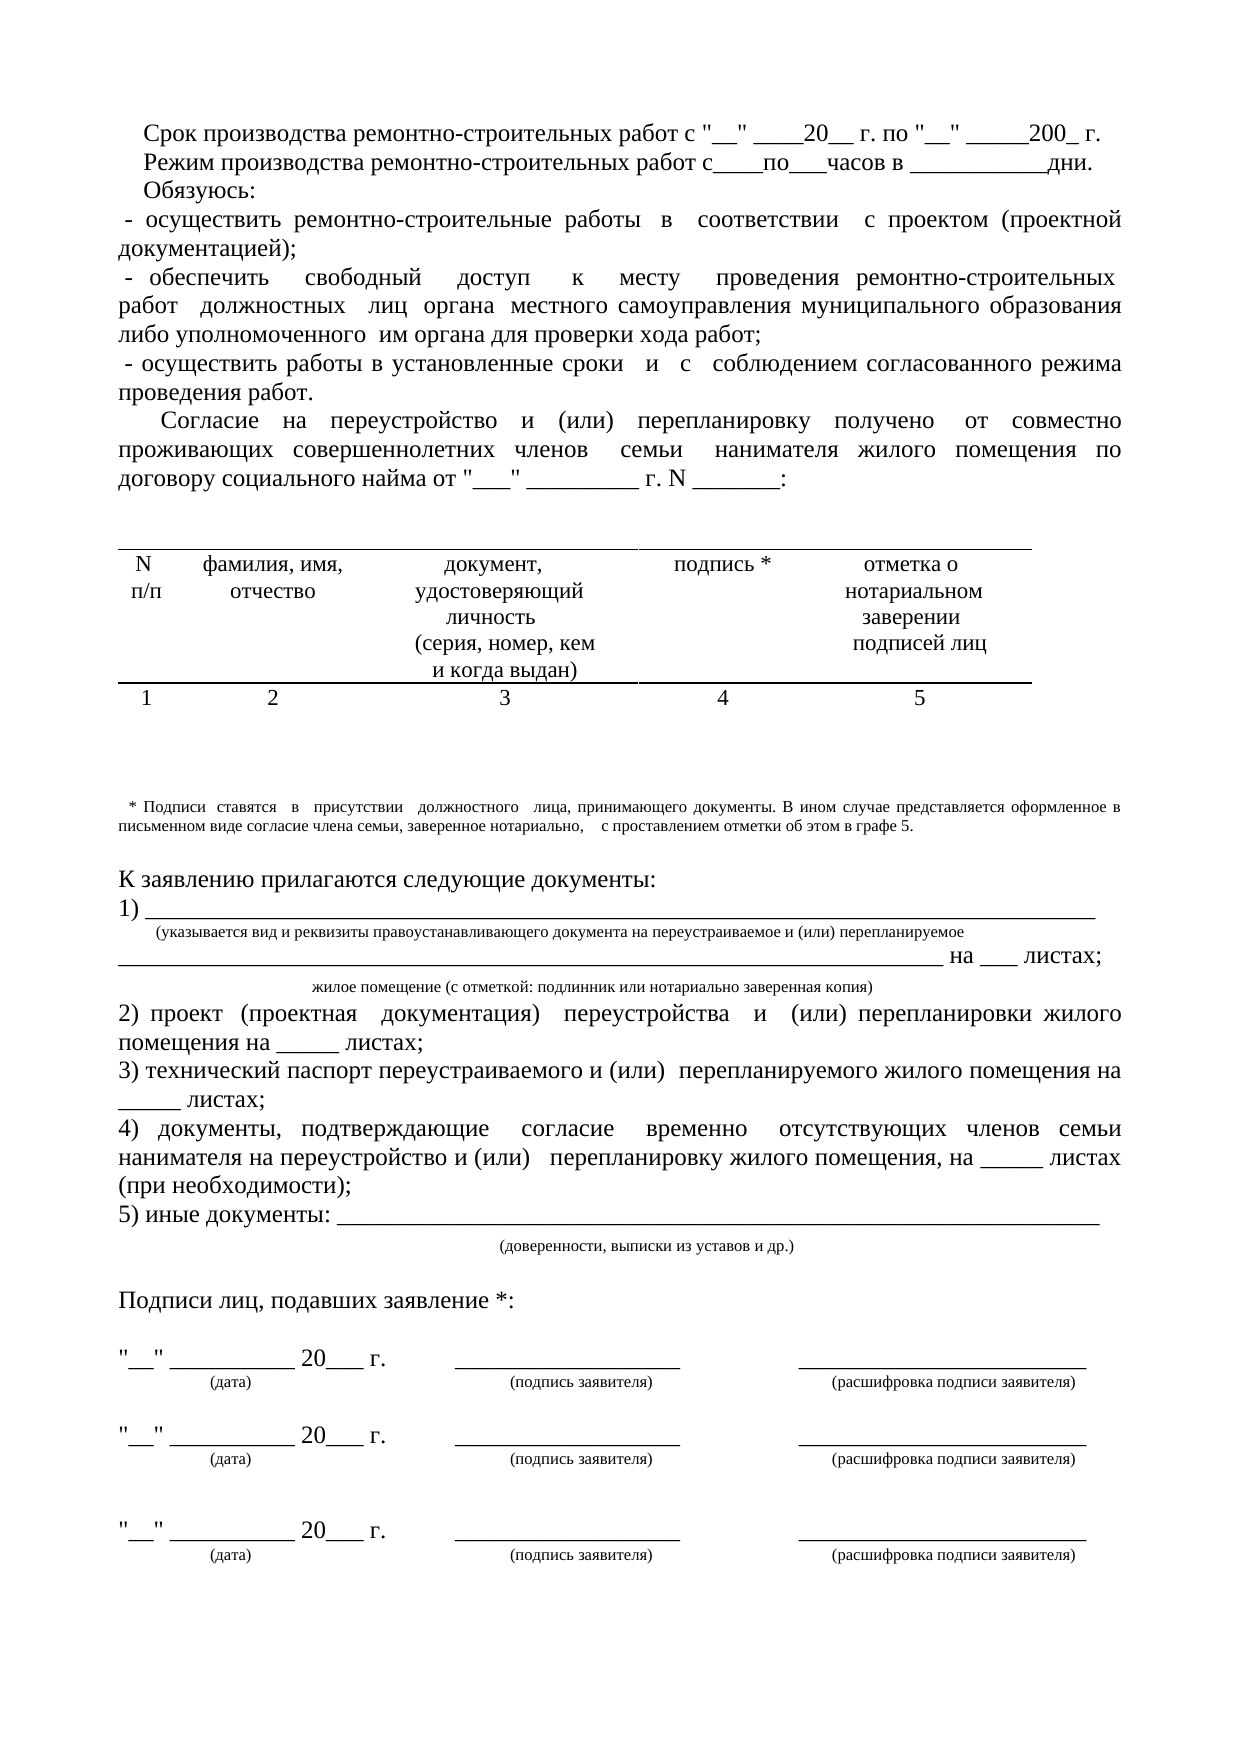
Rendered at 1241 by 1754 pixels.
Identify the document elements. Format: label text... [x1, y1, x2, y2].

text - осуществить работы в установленные сроки и с соблюдением согласованного режима проведения работ. [118, 348, 1122, 406]
table_header подпись * [639, 550, 807, 682]
text (дата) (подпись заявителя) (расшифровка подписи заявителя) [118, 1372, 1122, 1391]
table_cell [118, 739, 174, 768]
table_header отметка о нотариальном заверении подписей лиц [807, 550, 1032, 682]
text Обязуюсь: [118, 176, 1122, 204]
table_cell [639, 739, 807, 768]
text 1) ____________________________________________________________________________ [118, 893, 1122, 921]
text (дата) (подпись заявителя) (расшифровка подписи заявителя) [118, 1448, 1122, 1468]
table_cell [118, 768, 174, 797]
table_cell 5 [807, 684, 1032, 711]
text 5) иные документы: _____________________________________________________________ [118, 1199, 1122, 1228]
text * Подписи ставятся в присутствии должностного лица, принимающего документы. В ином случае представляется оформленное в письменном виде согласие члена семьи, заверенное нотариально, с проставлением отметки об этом в графе 5. [118, 797, 1122, 835]
text - осуществить ремонтно-строительные работы в соответствии с проектом (проектной документацией); [118, 204, 1122, 262]
text Срок производства ремонтно-строительных работ с "__" ____20__ г. по "__" _____200_ г. [118, 118, 1122, 147]
table_cell 1 [118, 684, 174, 711]
text Подписи лиц, подавших заявление *: [118, 1286, 1122, 1314]
table_cell [639, 768, 807, 797]
text жилое помещение (с отметкой: подлинник или нотариально заверенная копия) [118, 969, 1122, 998]
text Режим производства ремонтно-строительных работ с____по___часов в ___________дни. [118, 147, 1122, 176]
table_header документ, удостоверяющий личность (серия, номер, кем и когда выдан) [371, 550, 638, 682]
table_cell 3 [371, 684, 638, 711]
text 4) документы, подтверждающие согласие временно отсутствующих членов семьи нанимателя на переустройство и (или) перепланировку жилого помещения, на _____ листах (при необходимости); [118, 1113, 1122, 1199]
table_header фамилия, имя, отчество [174, 550, 371, 682]
text 3) технический паспорт переустраиваемого и (или) перепланируемого жилого помещения на _____ листах; [118, 1056, 1122, 1113]
table_cell 2 [174, 684, 371, 711]
table_cell [174, 711, 371, 739]
table_cell [371, 711, 638, 739]
table_cell [807, 711, 1032, 739]
text 2) проект (проектная документация) переустройства и (или) перепланировки жилого помещения на _____ листах; [118, 998, 1122, 1056]
text К заявлению прилагаются следующие документы: [118, 864, 1122, 893]
table_cell [371, 768, 638, 797]
table_cell [371, 739, 638, 768]
table_cell [174, 739, 371, 768]
text (дата) (подпись заявителя) (расшифровка подписи заявителя) [118, 1544, 1122, 1563]
text "__" __________ 20___ г. __________________ _______________________ [118, 1343, 1122, 1372]
table_cell [807, 739, 1032, 768]
text (указывается вид и реквизиты правоустанавливающего документа на переустраиваемое и (или) перепланируемое [118, 921, 1122, 941]
text - обеспечить свободный доступ к месту проведения ремонтно-строительных работ должностных лиц органа местного самоуправления муниципального образования либо уполномоченного им органа для проверки хода работ; [118, 262, 1122, 348]
table_cell [118, 711, 174, 739]
table_cell [174, 768, 371, 797]
text (доверенности, выписки из уставов и др.) [118, 1228, 1122, 1257]
table_cell [639, 711, 807, 739]
table_cell 4 [639, 684, 807, 711]
text __________________________________________________________________ на ___ листах; [118, 941, 1122, 969]
table_cell [807, 768, 1032, 797]
text "__" __________ 20___ г. __________________ _______________________ [118, 1516, 1122, 1544]
text "__" __________ 20___ г. __________________ _______________________ [118, 1420, 1122, 1448]
table_header N п/п [118, 550, 174, 682]
text Согласие на переустройство и (или) перепланировку получено от совместно проживающих совершеннолетних членов семьи нанимателя жилого помещения по договору социального найма от "___" _________ г. N _______: [118, 406, 1122, 492]
